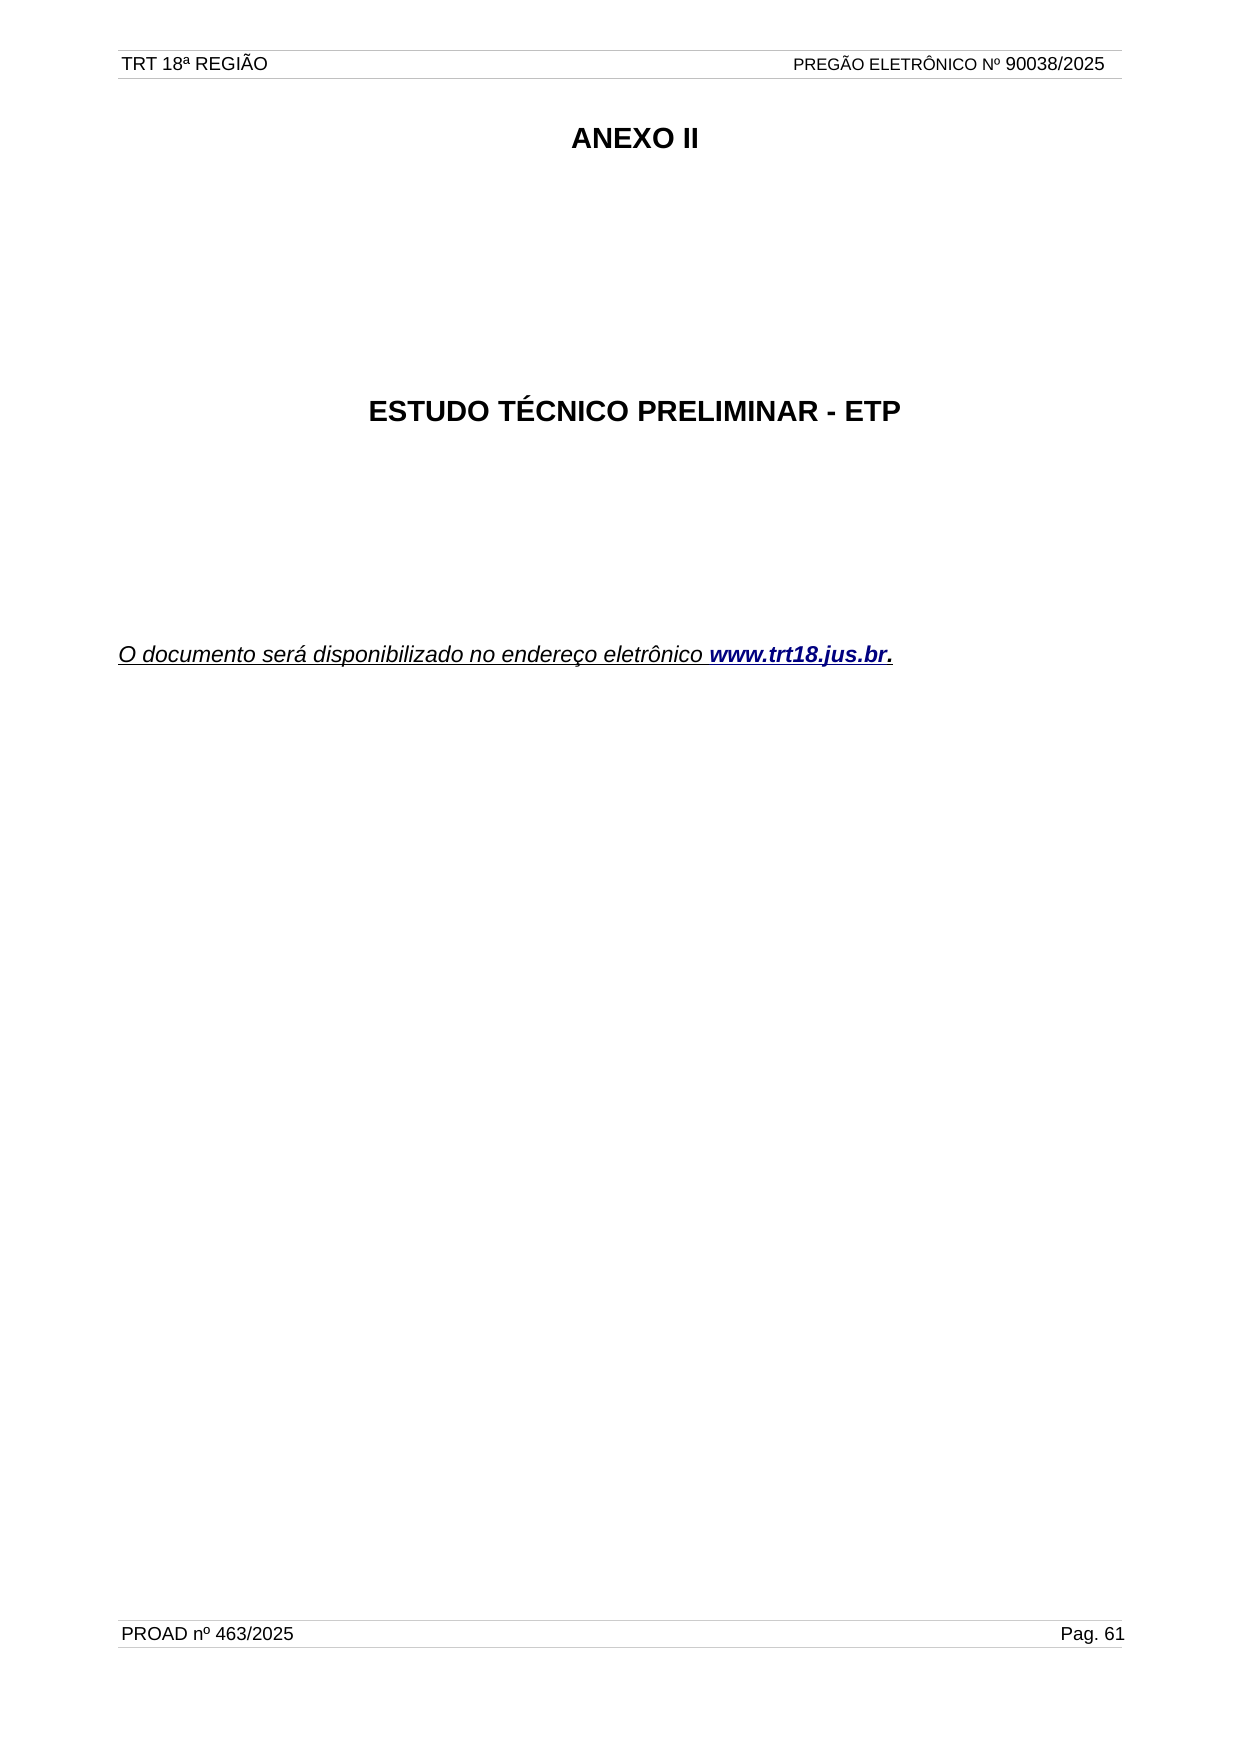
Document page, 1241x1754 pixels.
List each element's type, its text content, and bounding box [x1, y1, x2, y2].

text O documento será disponibilizado no endereço eletrônico www.trt18.jus.br. [118, 641, 1122, 668]
text ESTUDO TÉCNICO PRELIMINAR - ETP [148, 394, 1122, 428]
text ANEXO II [148, 122, 1122, 155]
